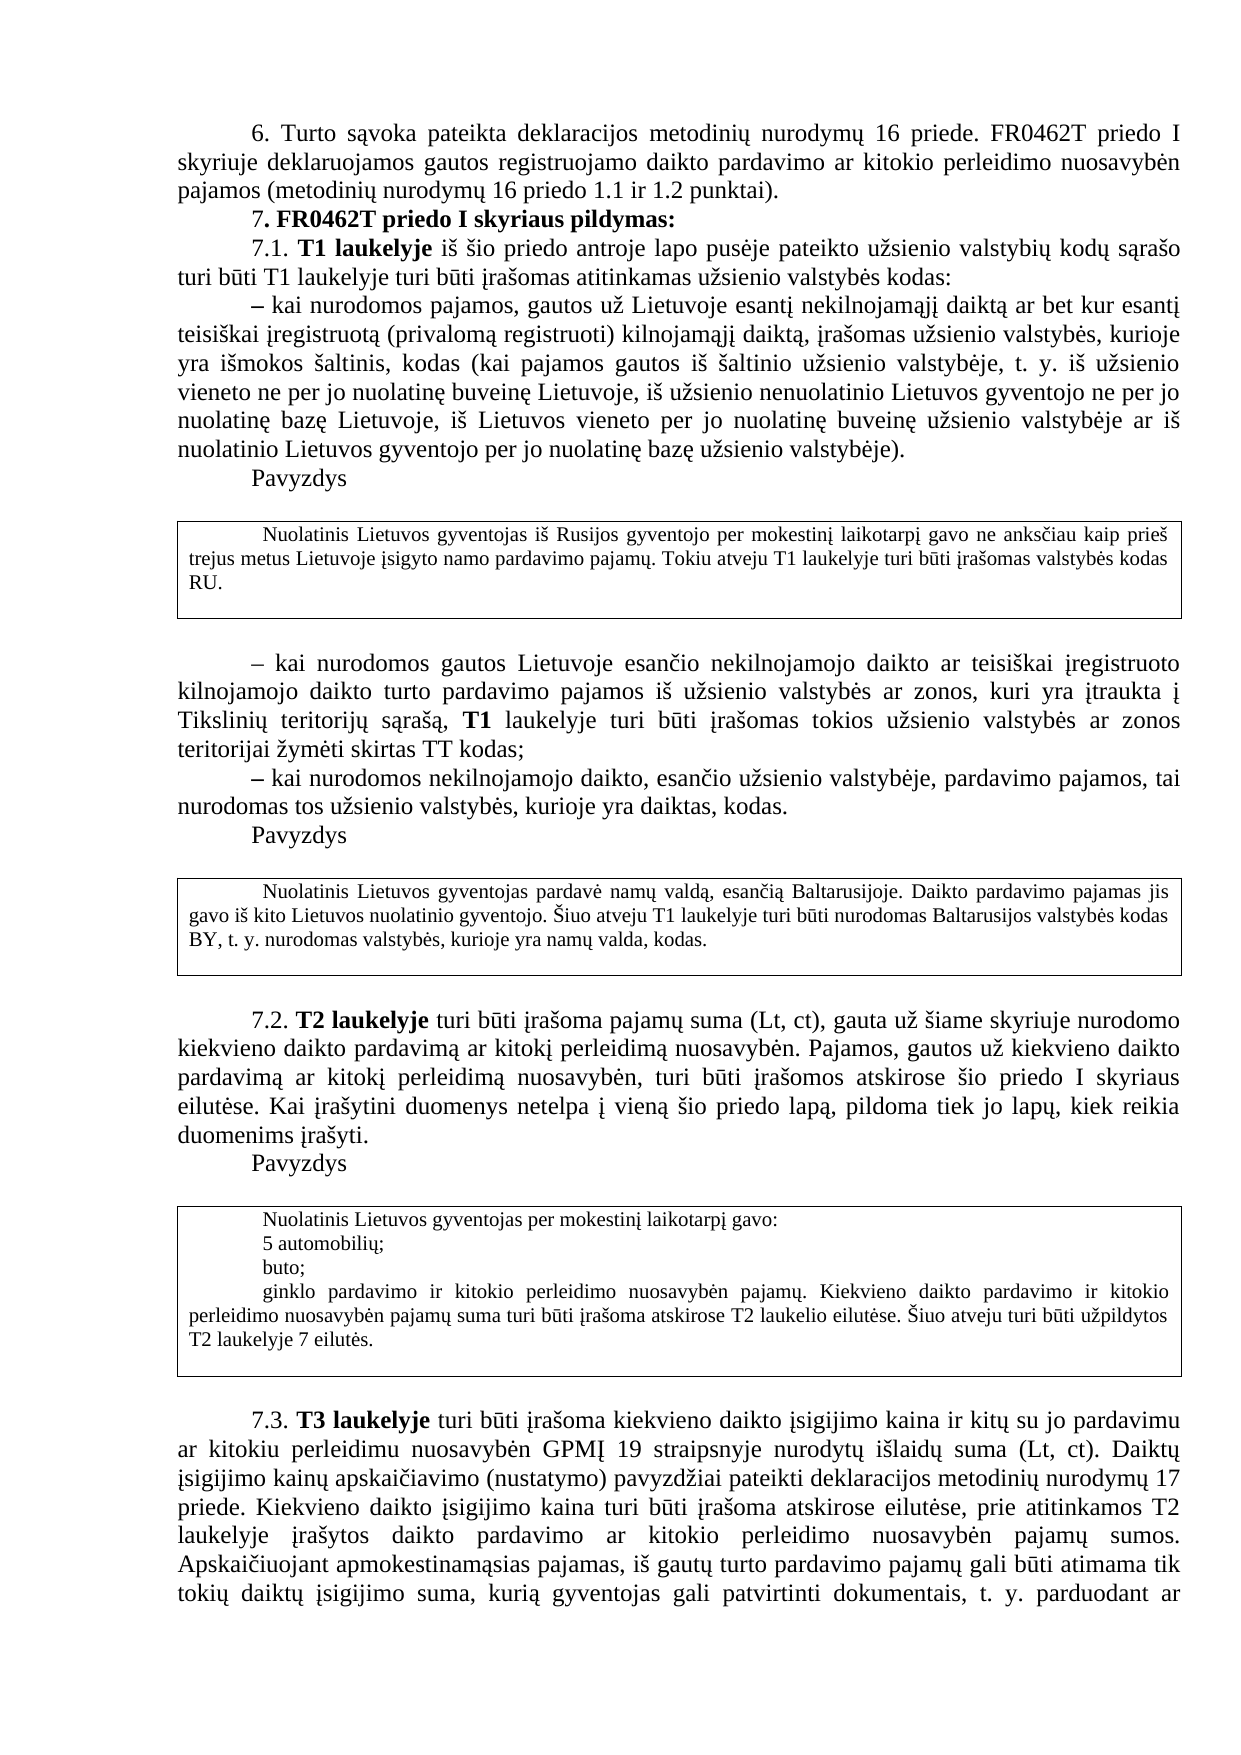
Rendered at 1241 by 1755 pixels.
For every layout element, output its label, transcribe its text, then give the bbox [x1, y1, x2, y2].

text 6. Turto sąvoka pateikta deklaracijos metodinių nurodymų 16 priede. FR0462T priedo I skyriuje deklaruojamos gautos registruojamo daikto pardavimo ar kitokio perleidimo nuosavybėn pajamos (metodinių nurodymų 16 priedo 1.1 ir 1.2 punktai). [177, 118, 1181, 204]
text Pavyzdys [177, 463, 1181, 492]
table_header Nuolatinis Lietuvos gyventojas per mokestinį laikotarpį gavo: 5 automobilių; buto; ginklo pardavimo ir kitokio perleidimo nuosavybėn pajamų. Kiekvieno daikto pardavimo ir kitokio perleidimo nuosavybėn pajamų suma turi būti įrašoma atskirose T2 laukelio eilutėse. Šiuo atveju turi būti užpildytos T2 laukelyje 7 eilutės. [178, 1207, 1181, 1376]
text 7.1. T1 laukelyje iš šio priedo antroje lapo pusėje pateikto užsienio valstybių kodų sąrašo turi būti T1 laukelyje turi būti įrašomas atitinkamas užsienio valstybės kodas: [177, 233, 1181, 291]
text 7.3. T3 laukelyje turi būti įrašoma kiekvieno daikto įsigijimo kaina ir kitų su jo pardavimu ar kitokiu perleidimu nuosavybėn GPMĮ 19 straipsnyje nurodytų išlaidų suma (Lt, ct). Daiktų įsigijimo kainų apskaičiavimo (nustatymo) pavyzdžiai pateikti deklaracijos metodinių nurodymų 17 priede. Kiekvieno daikto įsigijimo kaina turi būti įrašoma atskirose eilutėse, prie atitinkamos T2 laukelyje įrašytos daikto pardavimo ar kitokio perleidimo nuosavybėn pajamų sumos. Apskaičiuojant apmokestinamąsias pajamas, iš gautų turto pardavimo pajamų gali būti atimama tik tokių daiktų įsigijimo suma, kurią gyventojas gali patvirtinti dokumentais, t. y. parduodant ar [177, 1405, 1181, 1607]
table_header Nuolatinis Lietuvos gyventojas iš Rusijos gyventojo per mokestinį laikotarpį gavo ne anksčiau kaip prieš trejus metus Lietuvoje įsigyto namo pardavimo pajamų. Tokiu atveju T1 laukelyje turi būti įrašomas valstybės kodas RU. [178, 522, 1181, 618]
table_header Nuolatinis Lietuvos gyventojas pardavė namų valdą, esančią Baltarusijoje. Daikto pardavimo pajamas jis gavo iš kito Lietuvos nuolatinio gyventojo. Šiuo atveju T1 laukelyje turi būti nurodomas Baltarusijos valstybės kodas BY, t. y. nurodomas valstybės, kurioje yra namų valda, kodas. [178, 879, 1181, 975]
text Pavyzdys [177, 1148, 1181, 1177]
text – kai nurodomos nekilnojamojo daikto, esančio užsienio valstybėje, pardavimo pajamos, tai nurodomas tos užsienio valstybės, kurioje yra daiktas, kodas. [177, 763, 1181, 820]
text 7. FR0462T priedo I skyriaus pildymas: [177, 204, 1181, 233]
text 7.2. T2 laukelyje turi būti įrašoma pajamų suma (Lt, ct), gauta už šiame skyriuje nurodomo kiekvieno daikto pardavimą ar kitokį perleidimą nuosavybėn. Pajamos, gautos už kiekvieno daikto pardavimą ar kitokį perleidimą nuosavybėn, turi būti įrašomos atskirose šio priedo I skyriaus eilutėse. Kai įrašytini duomenys netelpa į vieną šio priedo lapą, pildoma tiek jo lapų, kiek reikia duomenims įrašyti. [177, 1005, 1181, 1148]
text Pavyzdys [177, 820, 1181, 849]
text – kai nurodomos pajamos, gautos už Lietuvoje esantį nekilnojamąjį daiktą ar bet kur esantį teisiškai įregistruotą (privalomą registruoti) kilnojamąjį daiktą, įrašomas užsienio valstybės, kurioje yra išmokos šaltinis, kodas (kai pajamos gautos iš šaltinio užsienio valstybėje, t. y. iš užsienio vieneto ne per jo nuolatinę buveinę Lietuvoje, iš užsienio nenuolatinio Lietuvos gyventojo ne per jo nuolatinę bazę Lietuvoje, iš Lietuvos vieneto per jo nuolatinę buveinę užsienio valstybėje ar iš nuolatinio Lietuvos gyventojo per jo nuolatinę bazę užsienio valstybėje). [177, 291, 1181, 463]
text – kai nurodomos gautos Lietuvoje esančio nekilnojamojo daikto ar teisiškai įregistruoto kilnojamojo daikto turto pardavimo pajamos iš užsienio valstybės ar zonos, kuri yra įtraukta į Tikslinių teritorijų sąrašą, T1 laukelyje turi būti įrašomas tokios užsienio valstybės ar zonos teritorijai žymėti skirtas TT kodas; [177, 648, 1181, 763]
